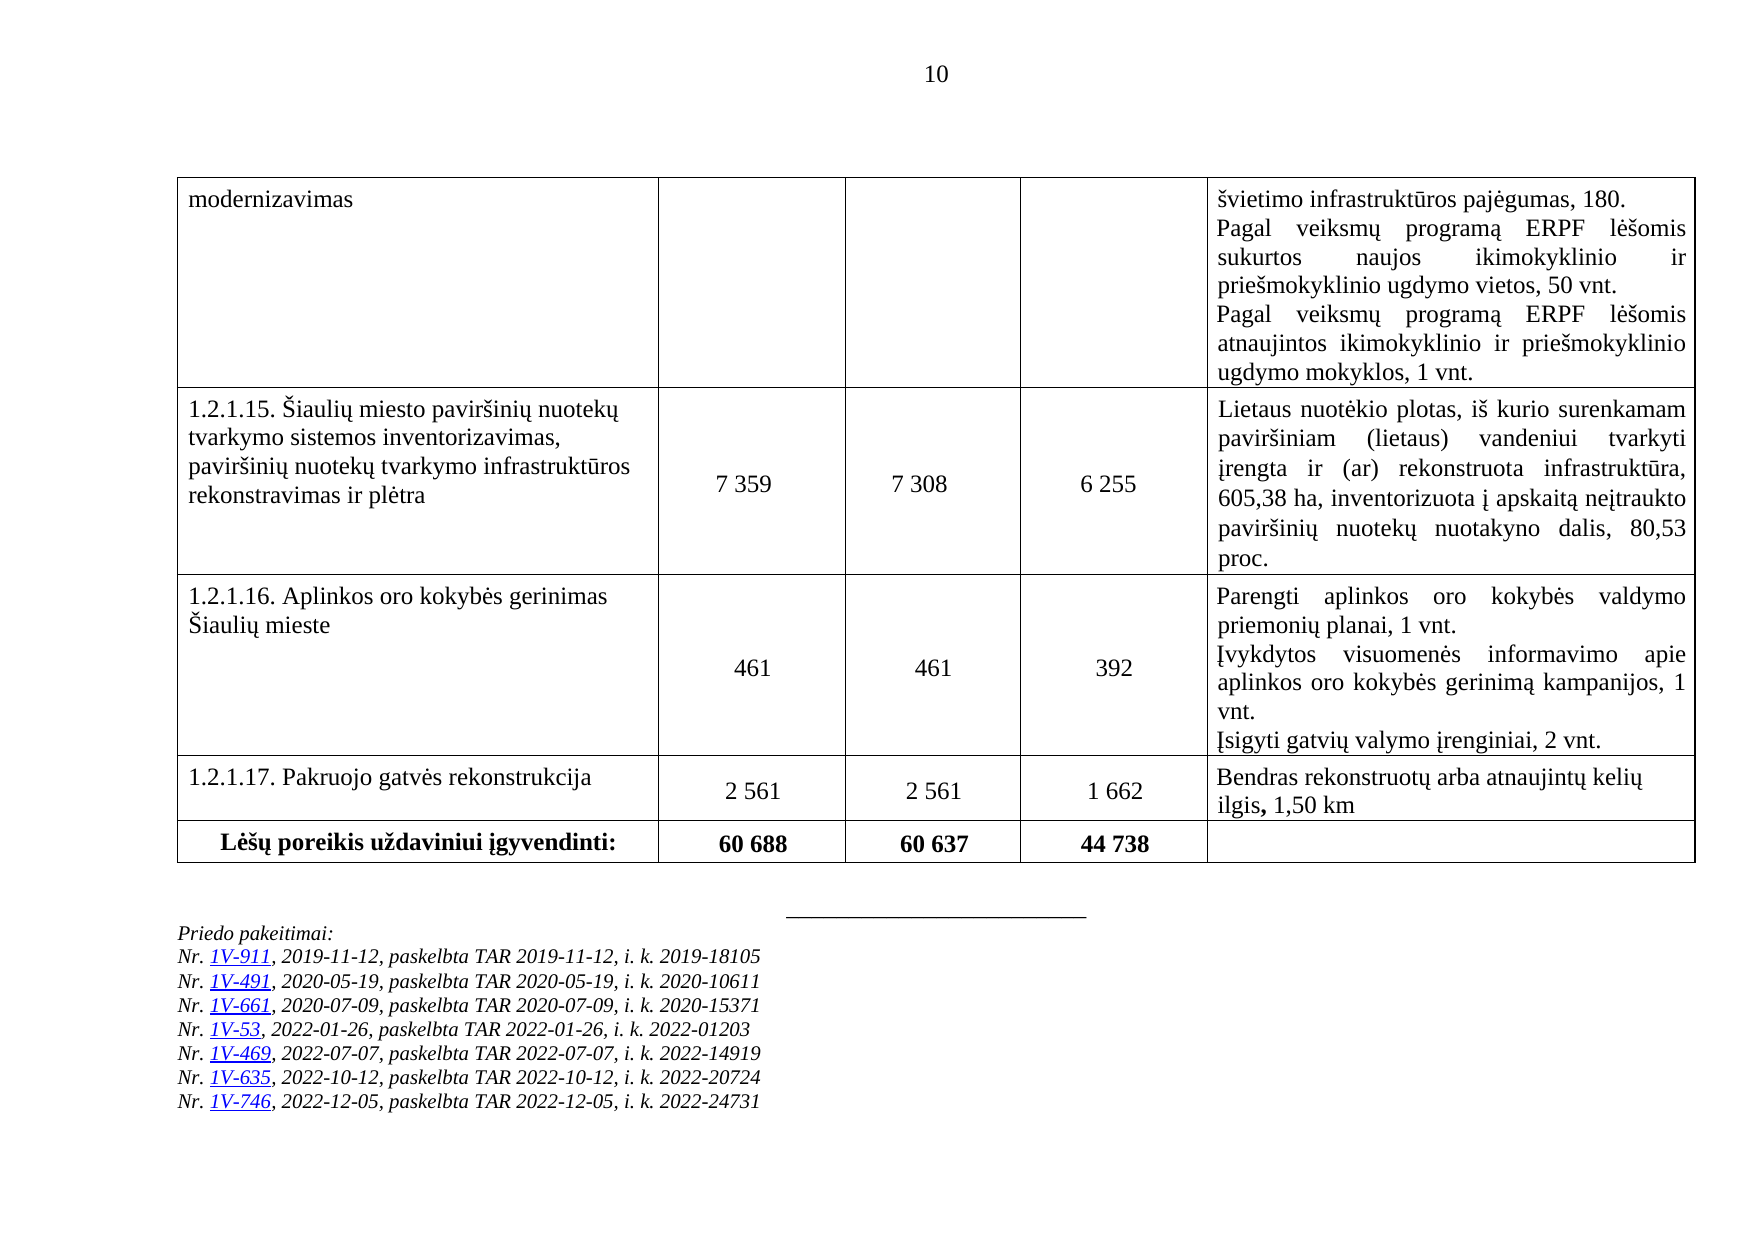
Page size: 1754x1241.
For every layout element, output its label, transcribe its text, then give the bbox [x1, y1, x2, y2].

table_cell 461 [846, 575, 1020, 755]
table_cell [846, 178, 1020, 387]
table_cell 7 359 [659, 388, 845, 574]
table_cell 1.2.1.15. Šiaulių miesto paviršinių nuotekų tvarkymo sistemos inventorizavimas, paviršinių nuotekų tvarkymo infrastruktūros rekonstravimas ir plėtra [178, 388, 658, 574]
table_cell Bendras rekonstruotų arba atnaujintų kelių ilgis, 1,50 km [1208, 756, 1694, 820]
table_cell Lėšų poreikis uždaviniui įgyvendinti: [178, 821, 658, 862]
table_cell švietimo infrastruktūros pajėgumas, 180. Pagal veiksmų programą ERPF lėšomis sukurtos naujos ikimokyklinio ir priešmokyklinio ugdymo vietos, 50 vnt. Pagal veiksmų programą ERPF lėšomis atnaujintos ikimokyklinio ir priešmokyklinio ugdymo mokyklos, 1 vnt. [1208, 178, 1694, 387]
table_cell 1.2.1.16. Aplinkos oro kokybės gerinimas Šiaulių mieste [178, 575, 658, 755]
table_cell 60 688 [659, 821, 845, 862]
table_cell [1021, 178, 1207, 387]
table_cell Parengti aplinkos oro kokybės valdymo priemonių planai, 1 vnt. Įvykdytos visuomenės informavimo apie aplinkos oro kokybės gerinimą kampanijos, 1 vnt. Įsigyti gatvių valymo įrenginiai, 2 vnt. [1208, 575, 1694, 755]
table_cell 60 637 [846, 821, 1020, 862]
text Nr. 1V-53, 2022-01-26, paskelbta TAR 2022-01-26, i. k. 2022-01203 [177, 1017, 1695, 1041]
text Nr. 1V-635, 2022-10-12, paskelbta TAR 2022-10-12, i. k. 2022-20724 [177, 1065, 1695, 1089]
table_cell 2 561 [846, 756, 1020, 820]
table_cell Lietaus nuotėkio plotas, iš kurio surenkamam paviršiniam (lietaus) vandeniui tvarkyti įrengta ir (ar) rekonstruota infrastruktūra, 605,38 ha, inventorizuota į apskaitą neįtraukto paviršinių nuotekų nuotakyno dalis, 80,53 proc. [1208, 388, 1694, 574]
table_cell [659, 178, 845, 387]
text Nr. 1V-491, 2020-05-19, paskelbta TAR 2020-05-19, i. k. 2020-10611 [177, 968, 1695, 993]
table_cell 1.2.1.17. Pakruojo gatvės rekonstrukcija [178, 756, 658, 820]
table_cell 7 308 [846, 388, 1020, 574]
table_cell [1208, 821, 1694, 862]
text Nr. 1V-661, 2020-07-09, paskelbta TAR 2020-07-09, i. k. 2020-15371 [177, 993, 1695, 1017]
text Nr. 1V-911, 2019-11-12, paskelbta TAR 2019-11-12, i. k. 2019-18105 [177, 944, 1695, 968]
table_cell 44 738 [1021, 821, 1207, 862]
table_cell 1 662 [1021, 756, 1207, 820]
text Nr. 1V-469, 2022-07-07, paskelbta TAR 2022-07-07, i. k. 2022-14919 [177, 1041, 1695, 1065]
table_cell 392 [1021, 575, 1207, 755]
table_cell 2 561 [659, 756, 845, 820]
table_cell modernizavimas [178, 178, 658, 387]
text ________________________ [177, 892, 1695, 920]
text Nr. 1V-746, 2022-12-05, paskelbta TAR 2022-12-05, i. k. 2022-24731 [177, 1089, 1695, 1113]
table_cell 461 [659, 575, 845, 755]
text Priedo pakeitimai: [177, 920, 1695, 944]
table_cell 6 255 [1021, 388, 1207, 574]
